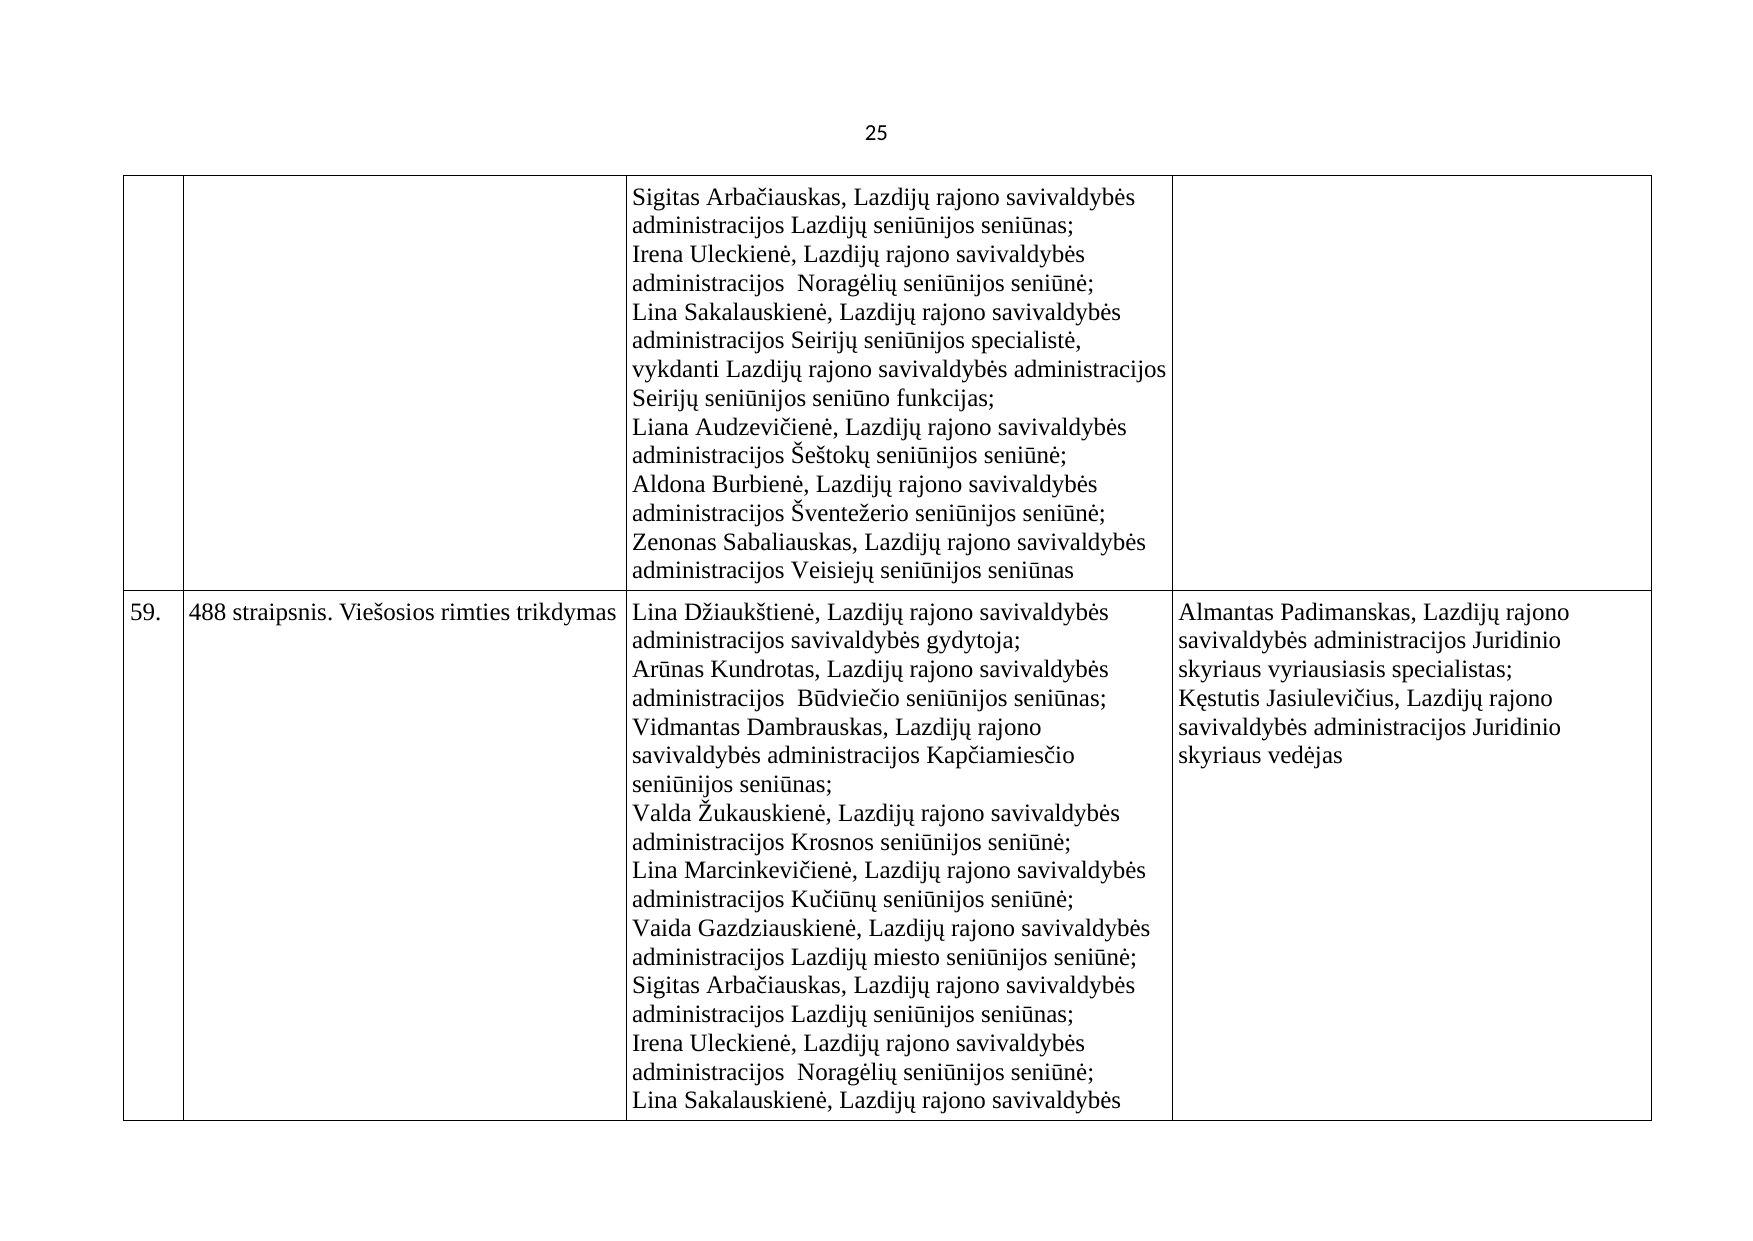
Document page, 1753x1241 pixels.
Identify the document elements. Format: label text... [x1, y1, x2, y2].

table_cell 488 straipsnis. Viešosios rimties trikdymas [184, 591, 626, 1120]
table_cell [124, 176, 183, 590]
table_cell [1173, 176, 1651, 590]
table_cell [184, 176, 626, 590]
table_cell Sigitas Arbačiauskas, Lazdijų rajono savivaldybės administracijos Lazdijų seniūnijos seniūnas; Irena Uleckienė, Lazdijų rajono savivaldybės administracijos Noragėlių seniūnijos seniūnė; Lina Sakalauskienė, Lazdijų rajono savivaldybės administracijos Seirijų seniūnijos specialistė, vykdanti Lazdijų rajono savivaldybės administracijos Seirijų seniūnijos seniūno funkcijas; Liana Audzevičienė, Lazdijų rajono savivaldybės administracijos Šeštokų seniūnijos seniūnė; Aldona Burbienė, Lazdijų rajono savivaldybės administracijos Šventežerio seniūnijos seniūnė; Zenonas Sabaliauskas, Lazdijų rajono savivaldybės administracijos Veisiejų seniūnijos seniūnas [627, 176, 1172, 590]
table_cell Almantas Padimanskas, Lazdijų rajono savivaldybės administracijos Juridinio skyriaus vyriausiasis specialistas; Kęstutis Jasiulevičius, Lazdijų rajono savivaldybės administracijos Juridinio skyriaus vedėjas [1173, 591, 1651, 1120]
table_cell Lina Džiaukštienė, Lazdijų rajono savivaldybės administracijos savivaldybės gydytoja; Arūnas Kundrotas, Lazdijų rajono savivaldybės administracijos Būdviečio seniūnijos seniūnas; Vidmantas Dambrauskas, Lazdijų rajono savivaldybės administracijos Kapčiamiesčio seniūnijos seniūnas; Valda Žukauskienė, Lazdijų rajono savivaldybės administracijos Krosnos seniūnijos seniūnė; Lina Marcinkevičienė, Lazdijų rajono savivaldybės administracijos Kučiūnų seniūnijos seniūnė; Vaida Gazdziauskienė, Lazdijų rajono savivaldybės administracijos Lazdijų miesto seniūnijos seniūnė; Sigitas Arbačiauskas, Lazdijų rajono savivaldybės administracijos Lazdijų seniūnijos seniūnas; Irena Uleckienė, Lazdijų rajono savivaldybės administracijos Noragėlių seniūnijos seniūnė; Lina Sakalauskienė, Lazdijų rajono savivaldybės [627, 591, 1172, 1120]
table_cell 59. [124, 591, 183, 1120]
